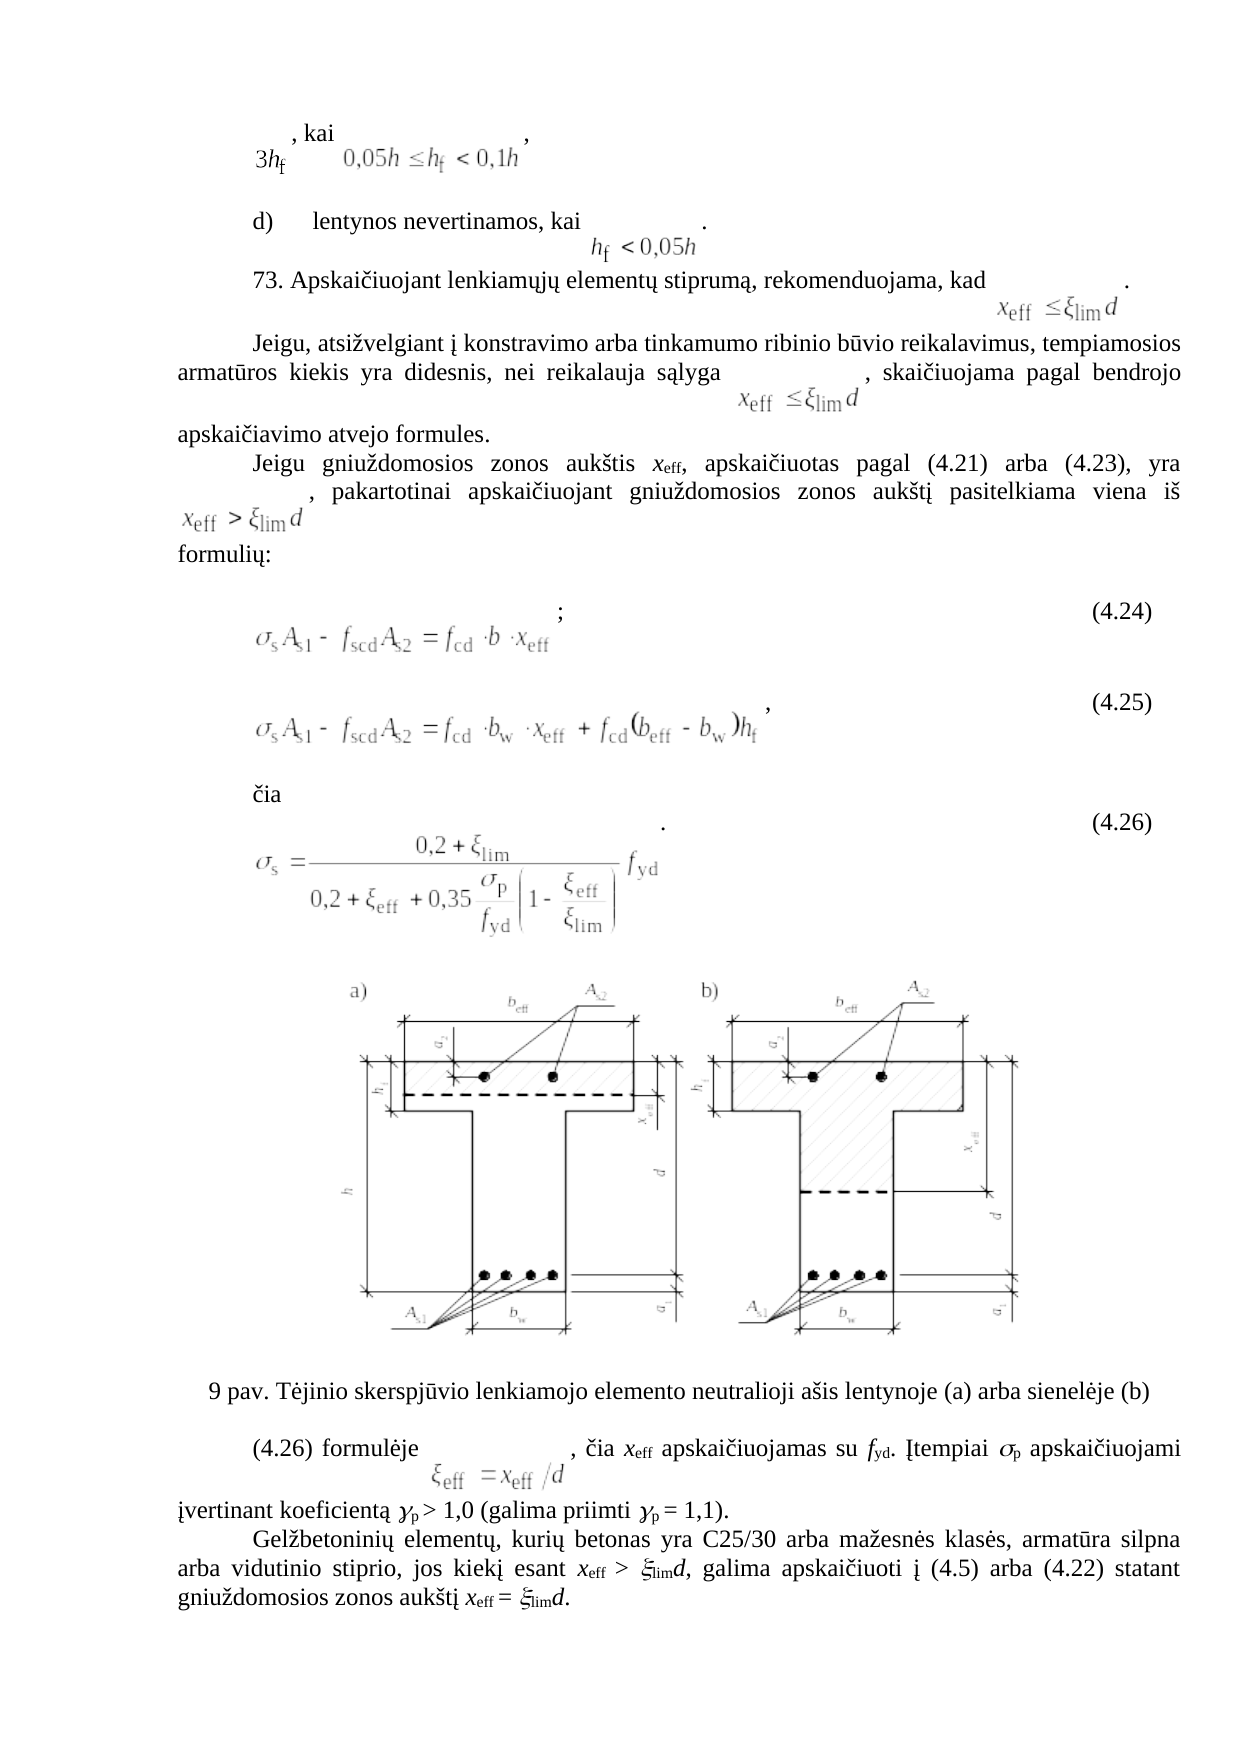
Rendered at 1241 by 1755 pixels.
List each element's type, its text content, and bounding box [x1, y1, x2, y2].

text 73. Apskaičiuojant lenkiamųjų elementų stiprumą, rekomenduojama, kad . [177, 265, 1181, 328]
text (4.26) formulėje , čia xeff apskaičiuojamas su fyd. Įtempiai sp apskaičiuojami įvertinant koeficientą gp > 1,0 (galima priimti gp = 1,1). [177, 1433, 1181, 1524]
text ; (4.24) [177, 596, 1181, 659]
text Jeigu, atsižvelgiant į konstravimo arba tinkamumo ribinio būvio reikalavimus, tempiamosios armatūros kiekis yra didesnis, nei reikalauja sąlyga , skaičiuojama pagal bendrojo apskaičiavimo atvejo formules. [177, 328, 1181, 448]
text d) lentynos nevertinamos, kai . [177, 206, 1181, 265]
text , kai , [177, 118, 1181, 177]
text Jeigu gniuždomosios zonos aukštis xeff, apskaičiuotas pagal (4.21) arba (4.23), yra , pakartotinai apskaičiuojant gniuždomosios zonos aukštį pasitelkiama viena iš formulių: [177, 448, 1181, 568]
text . (4.26) [177, 807, 1181, 942]
text , (4.25) [177, 687, 1181, 750]
text 9 pav. Tėjinio skerspjūvio lenkiamojo elemento neutralioji ašis lentynoje (a) arba sienelėje (b) [177, 1376, 1181, 1404]
text Gelžbetoninių elementų, kurių betonas yra C25/30 arba mažesnės klasės, armatūra silpna arba vidutinio stiprio, jos kiekį esant xeff > xlimd, galima apskaičiuoti į (4.5) arba (4.22) statant gniuždomosios zonos aukštį xeff = xlimd. [177, 1524, 1181, 1611]
text čia [177, 779, 1181, 807]
